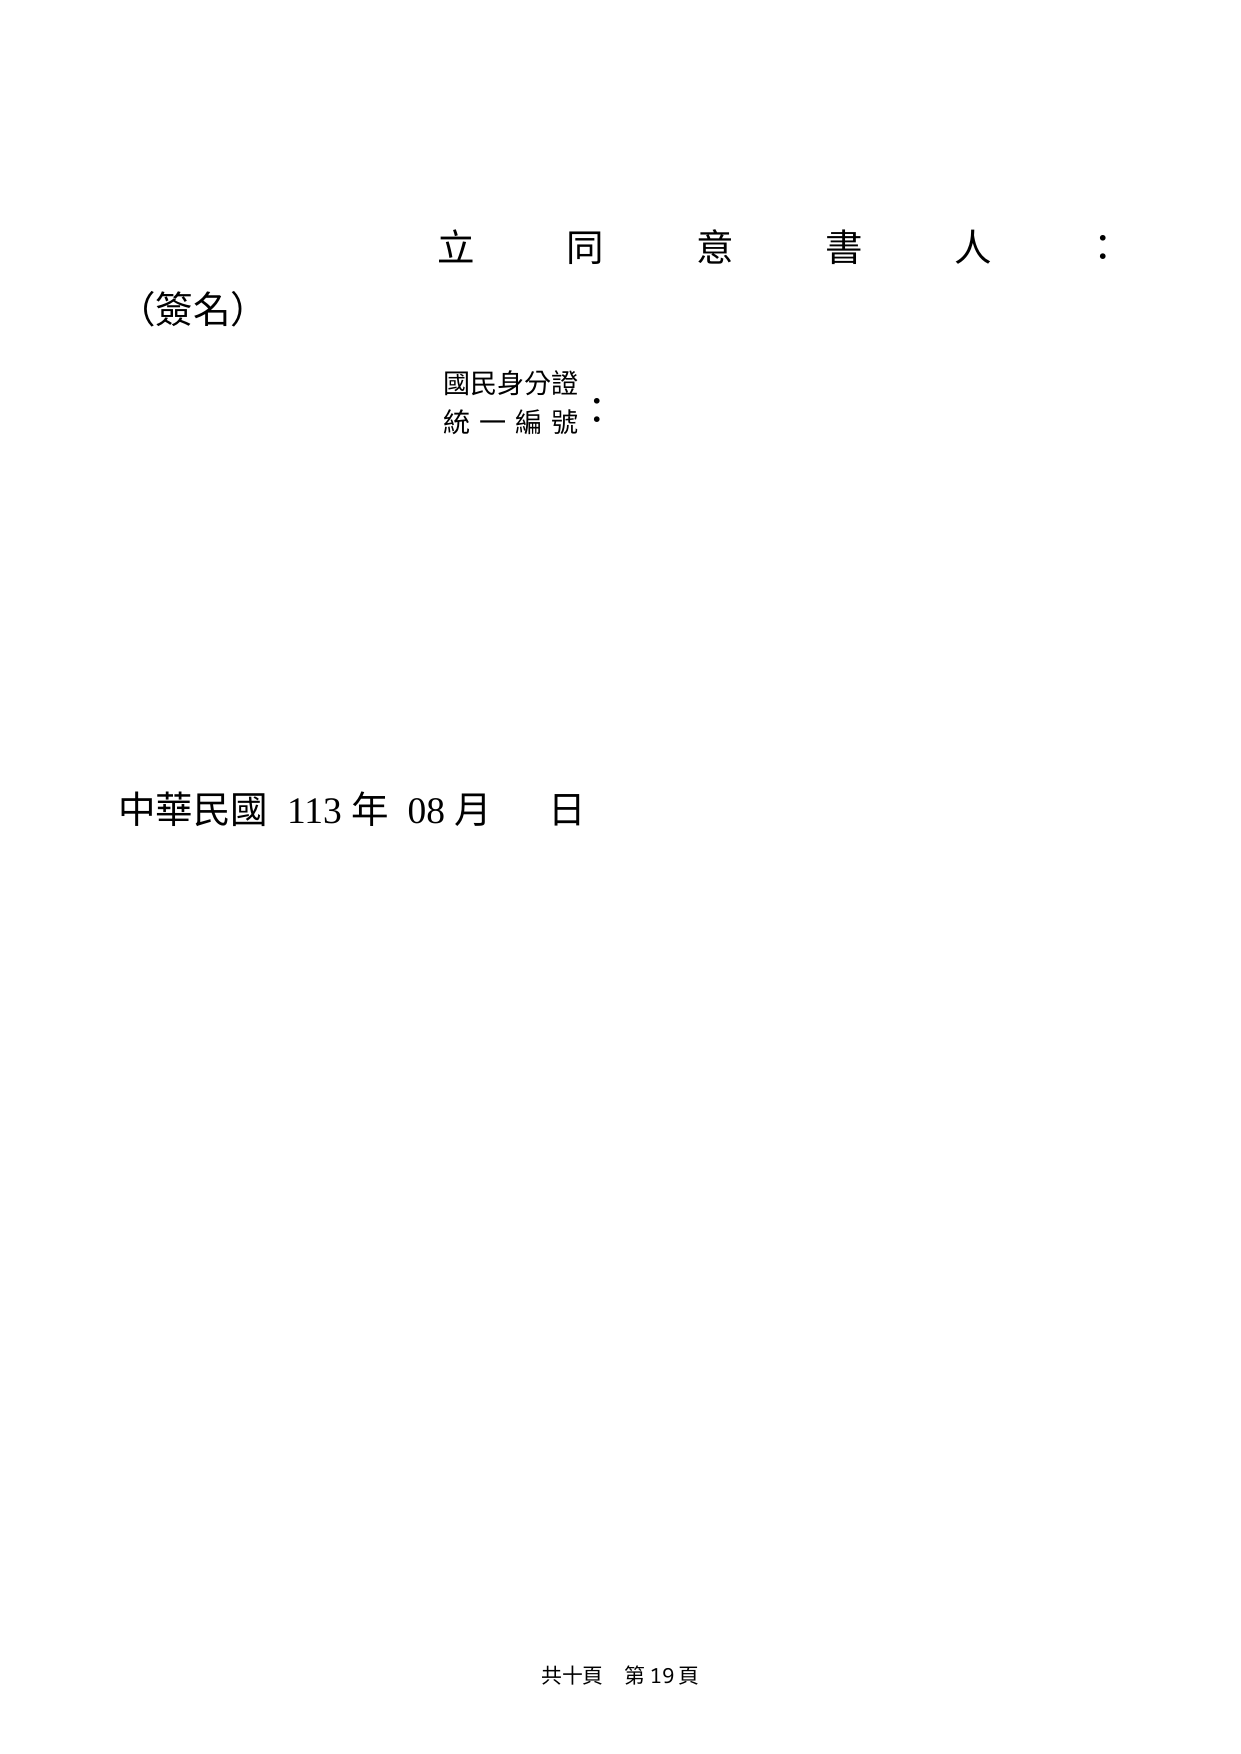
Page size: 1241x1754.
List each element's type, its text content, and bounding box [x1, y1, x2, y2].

text 立同意書人： （簽名） [118, 203, 1122, 328]
text 國民身分證統一編號： [118, 328, 1122, 453]
text 中華民國 113 年 08 月 日 [118, 766, 1122, 828]
